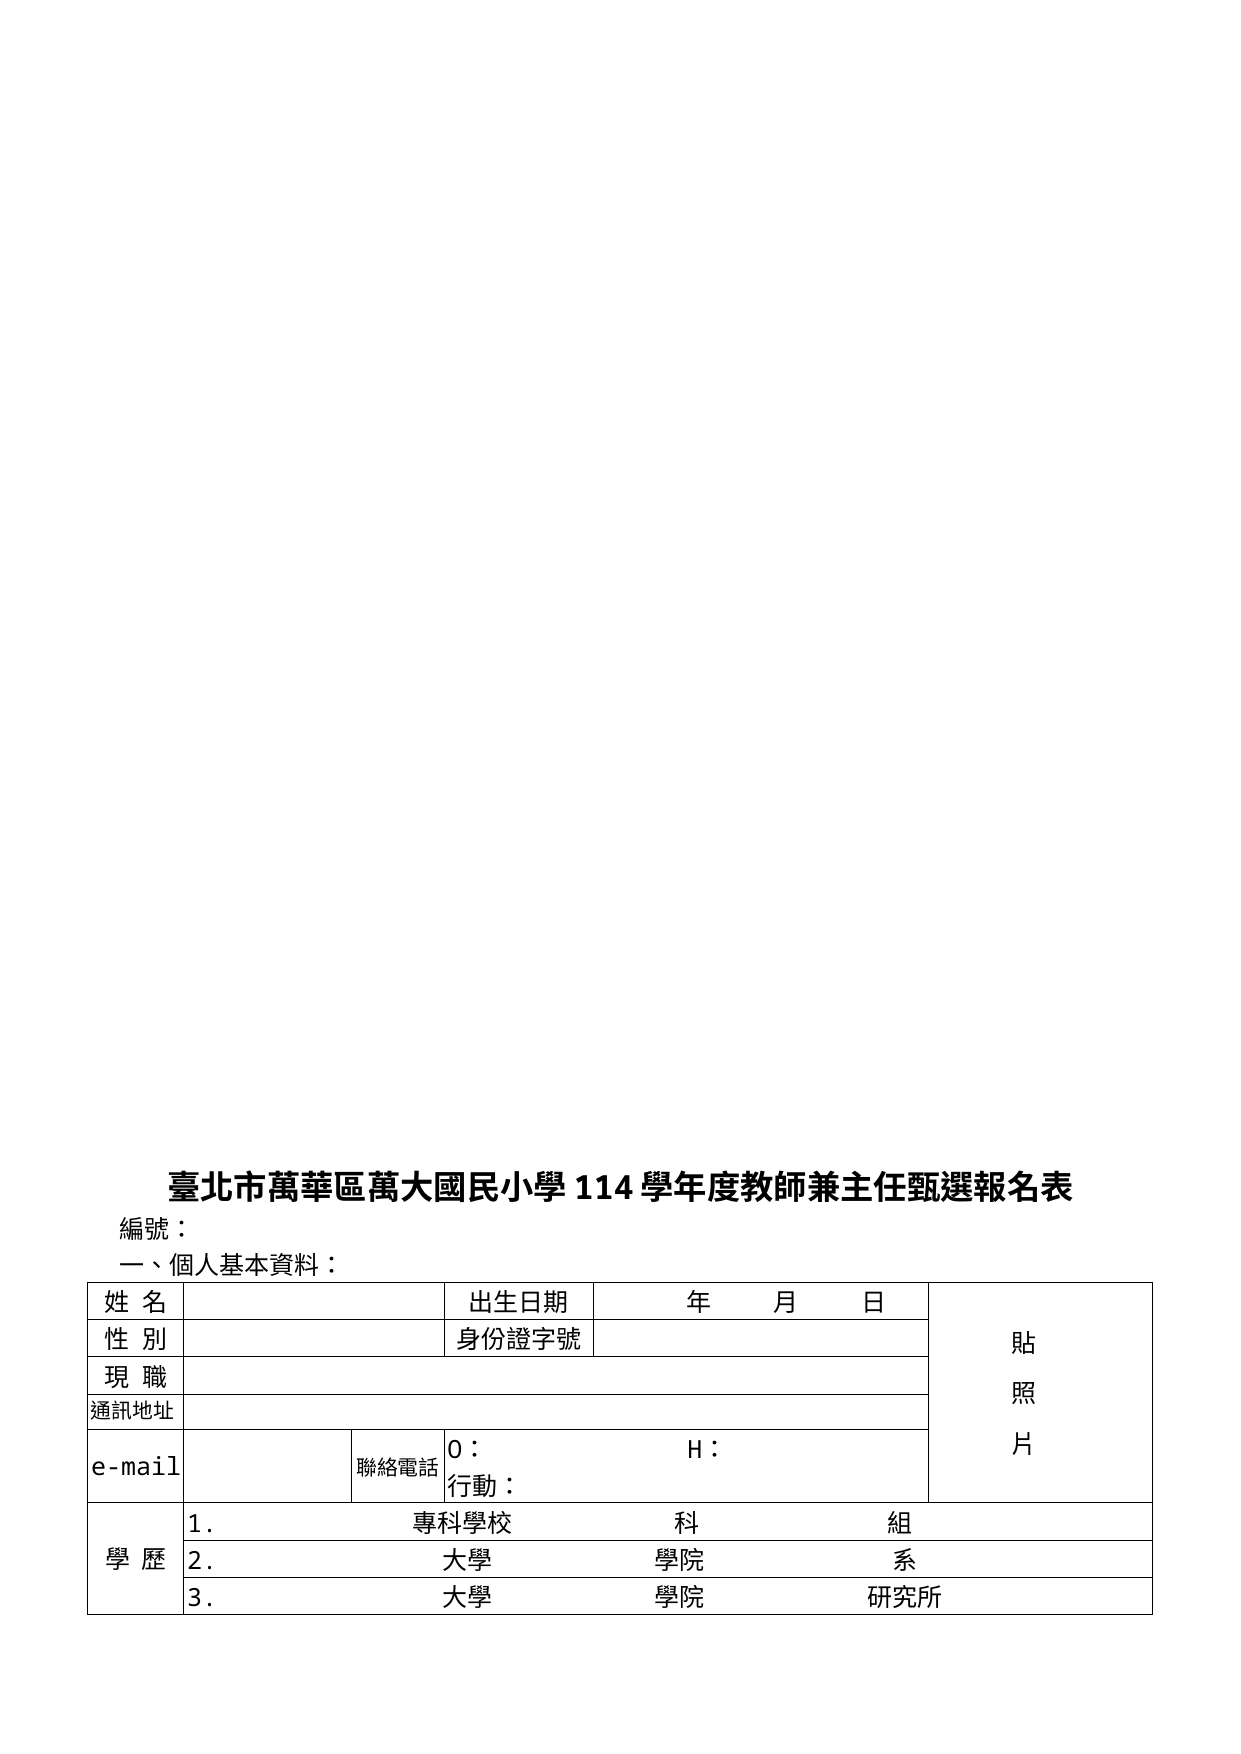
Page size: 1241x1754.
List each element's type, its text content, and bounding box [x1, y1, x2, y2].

table_cell O： H： 行動： [445, 1430, 928, 1502]
table_cell 通訊地址 [88, 1395, 183, 1429]
table_header 貼 照 片 [929, 1283, 1152, 1502]
table_cell 歷 學 [88, 1503, 183, 1614]
table_cell [184, 1357, 928, 1393]
text 臺北市萬華區萬大國民小學114學年度教師兼主任甄選報名表 [94, 1161, 1146, 1209]
table_cell 2. 大學 學院 系 [184, 1541, 1152, 1577]
table_cell 1. 專科學校 科 組 [184, 1503, 1152, 1539]
table_header 出生日期 [445, 1283, 593, 1319]
table_header 姓 名 [88, 1283, 183, 1319]
table_cell [184, 1320, 444, 1356]
table_cell 聯絡電話 [352, 1430, 444, 1502]
table_cell [594, 1320, 928, 1356]
table_cell 現 職 [88, 1357, 183, 1393]
text 編號： [94, 1209, 1146, 1245]
table_cell 身份證字號 [445, 1320, 593, 1356]
table_cell 性 別 [88, 1320, 183, 1356]
table_header 年 月 日 [594, 1283, 928, 1319]
table_cell [184, 1395, 928, 1429]
text 一、個人基本資料： [94, 1245, 1146, 1282]
table_header [184, 1283, 444, 1319]
table_cell 3. 大學 學院 研究所 [184, 1578, 1152, 1614]
table_cell [184, 1430, 351, 1502]
table_cell e-mail [88, 1430, 183, 1502]
